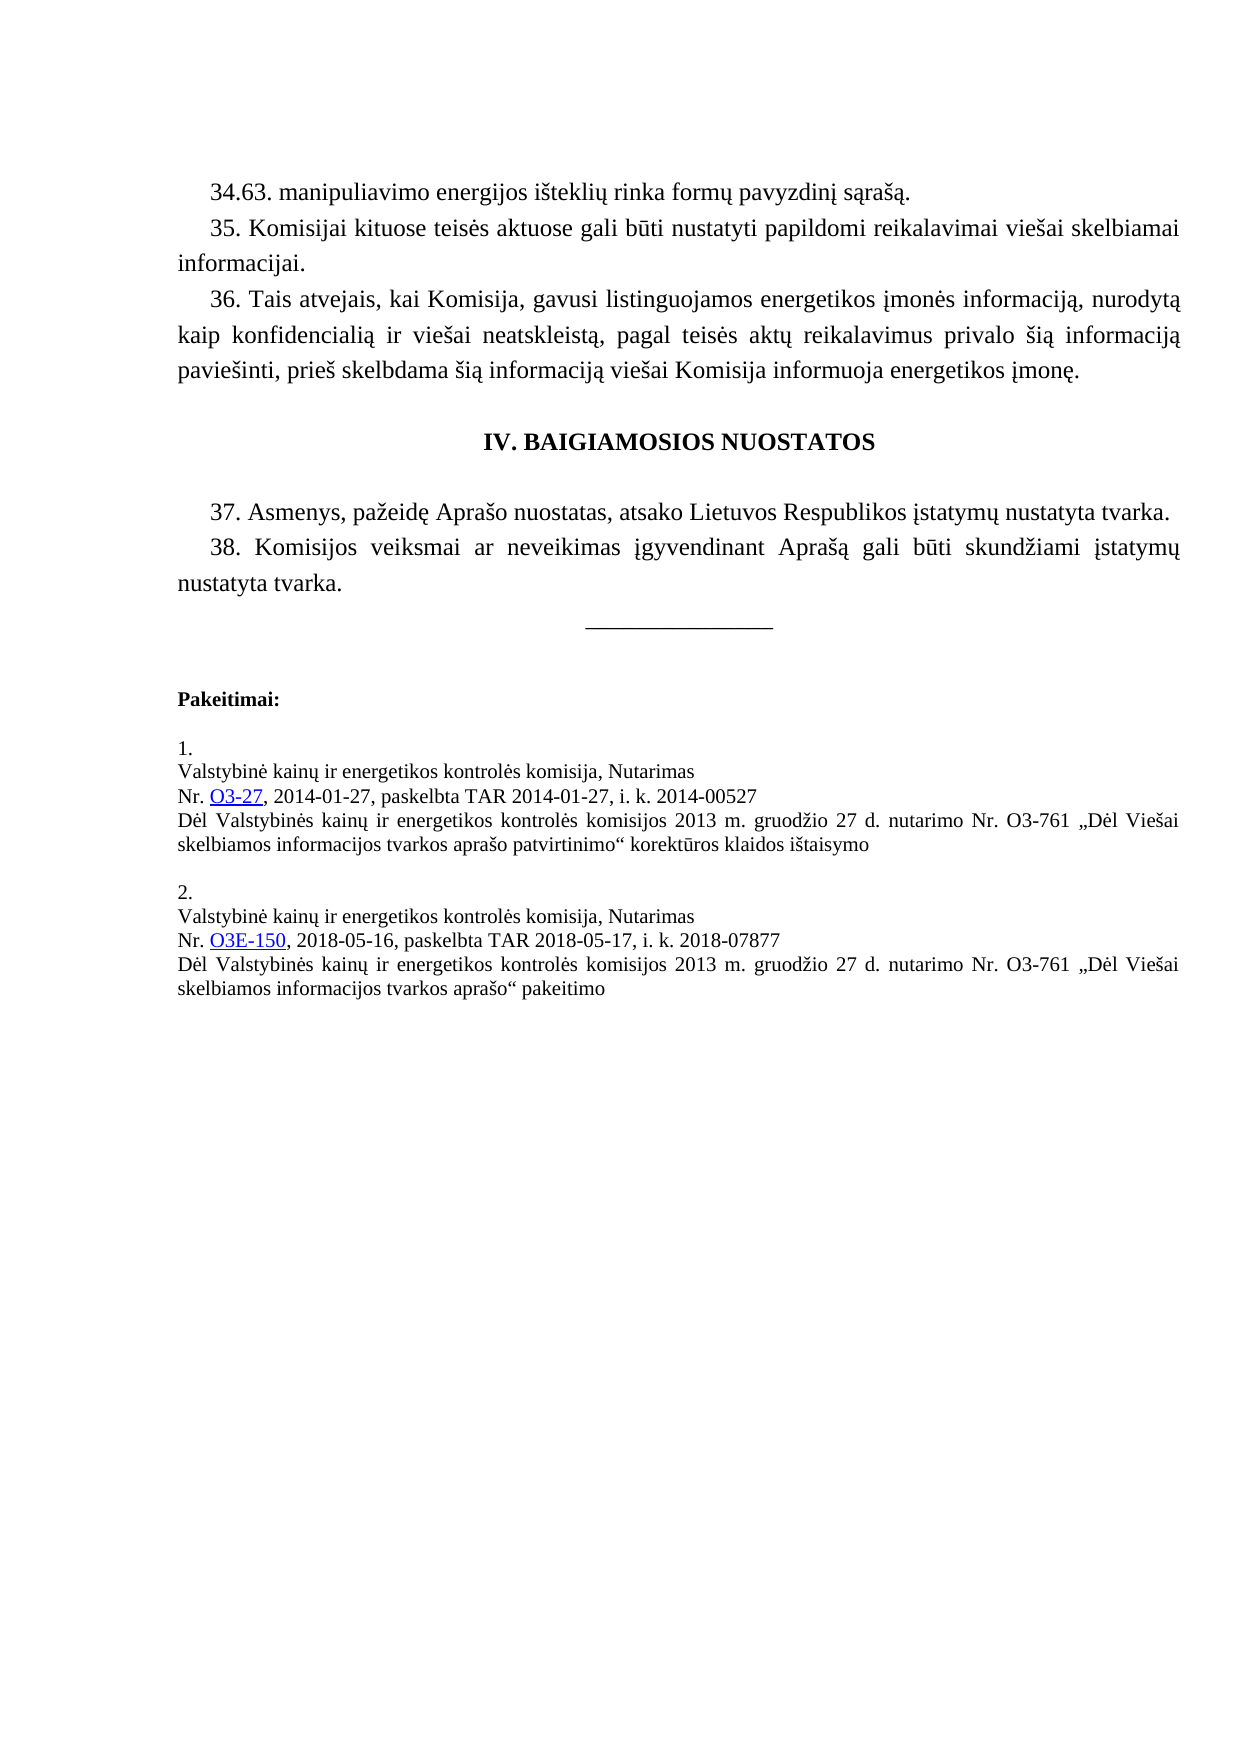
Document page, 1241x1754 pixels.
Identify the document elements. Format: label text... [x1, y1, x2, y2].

text Dėl Valstybinės kainų ir energetikos kontrolės komisijos 2013 m. gruodžio 27 d. nutarimo Nr. O3-761 „Dėl Viešai skelbiamos informacijos tvarkos aprašo“ pakeitimo [177, 952, 1181, 1000]
text 37. Asmenys, pažeidę Aprašo nuostatas, atsako Lietuvos Respublikos įstatymų nustatyta tvarka. [177, 497, 1181, 525]
text Dėl Valstybinės kainų ir energetikos kontrolės komisijos 2013 m. gruodžio 27 d. nutarimo Nr. O3-761 „Dėl Viešai skelbiamos informacijos tvarkos aprašo patvirtinimo“ korektūros klaidos ištaisymo [177, 808, 1181, 856]
text Pakeitimai: [177, 687, 1181, 711]
text 38. Komisijos veiksmai ar neveikimas įgyvendinant Aprašą gali būti skundžiami įstatymų nustatyta tvarka. [177, 532, 1181, 597]
text Nr. O3-27, 2014-01-27, paskelbta TAR 2014-01-27, i. k. 2014-00527 [177, 783, 1181, 808]
text 2. [177, 880, 1181, 904]
text Valstybinė kainų ir energetikos kontrolės komisija, Nutarimas [177, 904, 1181, 928]
text _______________ [177, 603, 1181, 632]
text 35. Komisijai kituose teisės aktuose gali būti nustatyti papildomi reikalavimai viešai skelbiamai informacijai. [177, 213, 1181, 277]
text 1. [177, 735, 1181, 759]
text 36. Tais atvejais, kai Komisija, gavusi listinguojamos energetikos įmonės informaciją, nurodytą kaip konfidencialią ir viešai neatskleistą, pagal teisės aktų reikalavimus privalo šią informaciją paviešinti, prieš skelbdama šią informaciją viešai Komisija informuoja energetikos įmonę. [177, 284, 1181, 384]
text IV. BAIGIAMOSIOS NUOSTATOS [177, 427, 1181, 455]
text 34.63. manipuliavimo energijos išteklių rinka formų pavyzdinį sąrašą. [177, 177, 1181, 206]
text Nr. O3E-150, 2018-05-16, paskelbta TAR 2018-05-17, i. k. 2018-07877 [177, 928, 1181, 952]
text Valstybinė kainų ir energetikos kontrolės komisija, Nutarimas [177, 759, 1181, 783]
